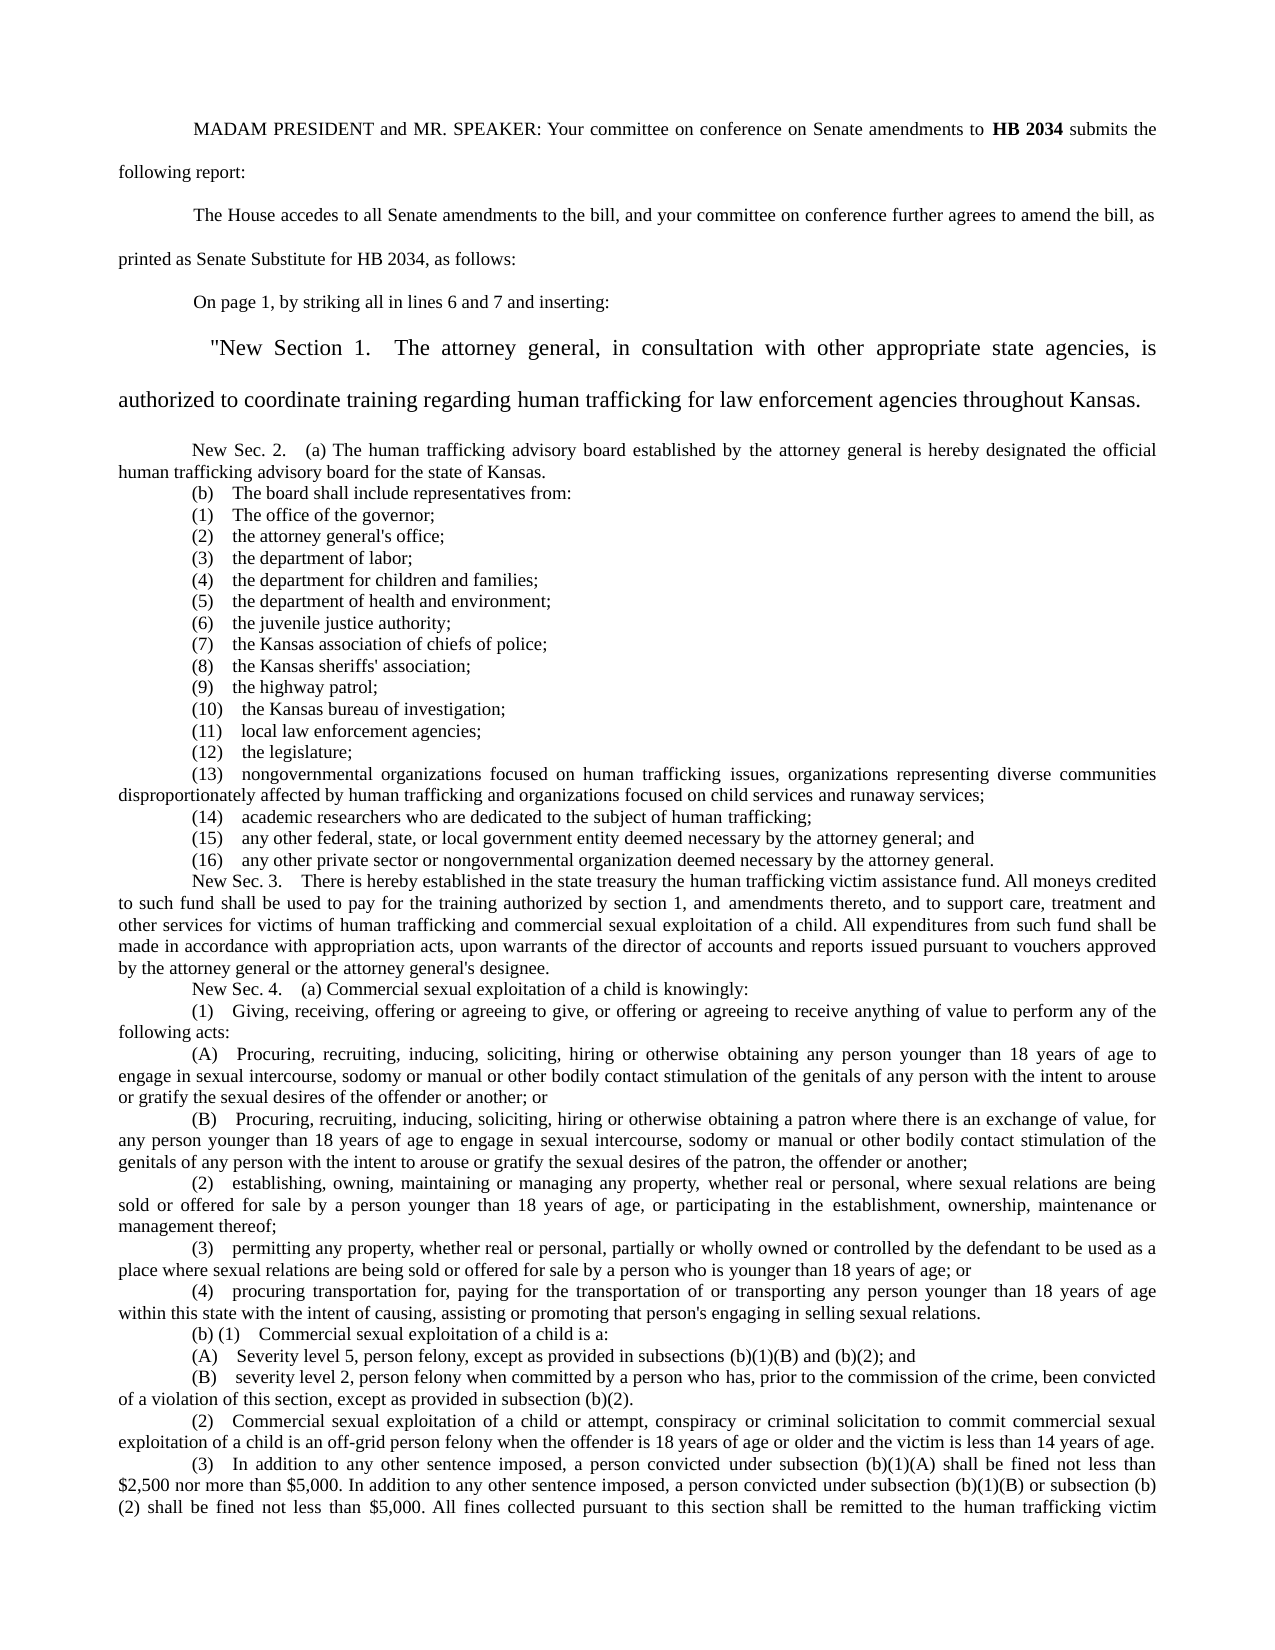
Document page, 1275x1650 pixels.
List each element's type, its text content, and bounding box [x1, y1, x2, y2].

text (15) any other federal, state, or local government entity deemed necessary by the attorney general; and [118, 827, 1157, 849]
text (B) severity level 2, person felony when committed by a person who has, prior to the commission of the crime, been convicted of a violation of this section, except as provided in subsection (b)(2). [118, 1366, 1157, 1409]
text (4) the department for children and families; [118, 568, 1157, 590]
text (6) the juvenile justice authority; [118, 612, 1157, 633]
text (3) permitting any property, whether real or personal, partially or wholly owned or controlled by the defendant to be used as a place where sexual relations are being sold or offered for sale by a person who is younger than 18 years of age; or [118, 1237, 1157, 1280]
text (10) the Kansas bureau of investigation; [118, 698, 1157, 719]
text New Sec. 4. (a) Commercial sexual exploitation of a child is knowingly: [118, 978, 1157, 1000]
text (3) the department of labor; [118, 547, 1157, 568]
text The House accedes to all Senate amendments to the bill, and your committee on conference further agrees to amend the bill, as printed as Senate Substitute for HB 2034, as follows: [118, 204, 1157, 269]
text (13) nongovernmental organizations focused on human trafficking issues, organizations representing diverse communities disproportionately affected by human trafficking and organizations focused on child services and runaway services; [118, 763, 1157, 806]
text (A) Severity level 5, person felony, except as provided in subsections (b)(1)(B) and (b)(2); and [118, 1345, 1157, 1366]
text "New Section 1. The attorney general, in consultation with other appropriate state agencies, is authorized to coordinate training regarding human trafficking for law enforcement agencies throughout Kansas. [118, 334, 1157, 413]
text (9) the highway patrol; [118, 676, 1157, 698]
text (A) Procuring, recruiting, inducing, soliciting, hiring or otherwise obtaining any person younger than 18 years of age to engage in sexual intercourse, sodomy or manual or other bodily contact stimulation of the genitals of any person with the intent to arouse or gratify the sexual desires of the offender or another; or [118, 1043, 1157, 1108]
text (11) local law enforcement agencies; [118, 719, 1157, 741]
text (2) the attorney general's office; [118, 525, 1157, 547]
text (b) (1) Commercial sexual exploitation of a child is a: [118, 1323, 1157, 1345]
text MADAM PRESIDENT and MR. SPEAKER: Your committee on conference on Senate amendments to HB 2034 submits the following report: [118, 118, 1157, 183]
text (7) the Kansas association of chiefs of police; [118, 633, 1157, 655]
text (16) any other private sector or nongovernmental organization deemed necessary by the attorney general. [118, 849, 1157, 870]
text (2) establishing, owning, maintaining or managing any property, whether real or personal, where sexual relations are being sold or offered for sale by a person younger than 18 years of age, or participating in the establishment, ownership, maintenance or management thereof; [118, 1172, 1157, 1237]
text (b) The board shall include representatives from: [118, 482, 1157, 504]
text (4) procuring transportation for, paying for the transportation of or transporting any person younger than 18 years of age within this state with the intent of causing, assisting or promoting that person's engaging in selling sexual relations. [118, 1280, 1157, 1323]
text (1) The office of the governor; [118, 504, 1157, 525]
text (3) In addition to any other sentence imposed, a person convicted under subsection (b)(1)(A) shall be fined not less than $2,500 nor more than $5,000. In addition to any other sentence imposed, a person convicted under subsection (b)(1)(B) or subsection (b)(2) shall be fined not less than $5,000. All fines collected pursuant to this section shall be remitted to the human trafficking victim [118, 1453, 1157, 1517]
text (8) the Kansas sheriffs' association; [118, 655, 1157, 676]
text (2) Commercial sexual exploitation of a child or attempt, conspiracy or criminal solicitation to commit commercial sexual exploitation of a child is an off-grid person felony when the offender is 18 years of age or older and the victim is less than 14 years of age. [118, 1409, 1157, 1453]
text (B) Procuring, recruiting, inducing, soliciting, hiring or otherwise obtaining a patron where there is an exchange of value, for any person younger than 18 years of age to engage in sexual intercourse, sodomy or manual or other bodily contact stimulation of the genitals of any person with the intent to arouse or gratify the sexual desires of the patron, the offender or another; [118, 1108, 1157, 1172]
text (1) Giving, receiving, offering or agreeing to give, or offering or agreeing to receive anything of value to perform any of the following acts: [118, 1000, 1157, 1043]
text (5) the department of health and environment; [118, 590, 1157, 612]
text (12) the legislature; [118, 741, 1157, 763]
text (14) academic researchers who are dedicated to the subject of human trafficking; [118, 806, 1157, 827]
text On page 1, by striking all in lines 6 and 7 and inserting: [118, 291, 1157, 312]
text New Sec. 3. There is hereby established in the state treasury the human trafficking victim assistance fund. All moneys credited to such fund shall be used to pay for the training authorized by section 1, and amendments thereto, and to support care, treatment and other services for victims of human trafficking and commercial sexual exploitation of a child. All expenditures from such fund shall be made in accordance with appropriation acts, upon warrants of the director of accounts and reports issued pursuant to vouchers approved by the attorney general or the attorney general's designee. [118, 870, 1157, 978]
text New Sec. 2. (a) The human trafficking advisory board established by the attorney general is hereby designated the official human trafficking advisory board for the state of Kansas. [118, 439, 1157, 482]
